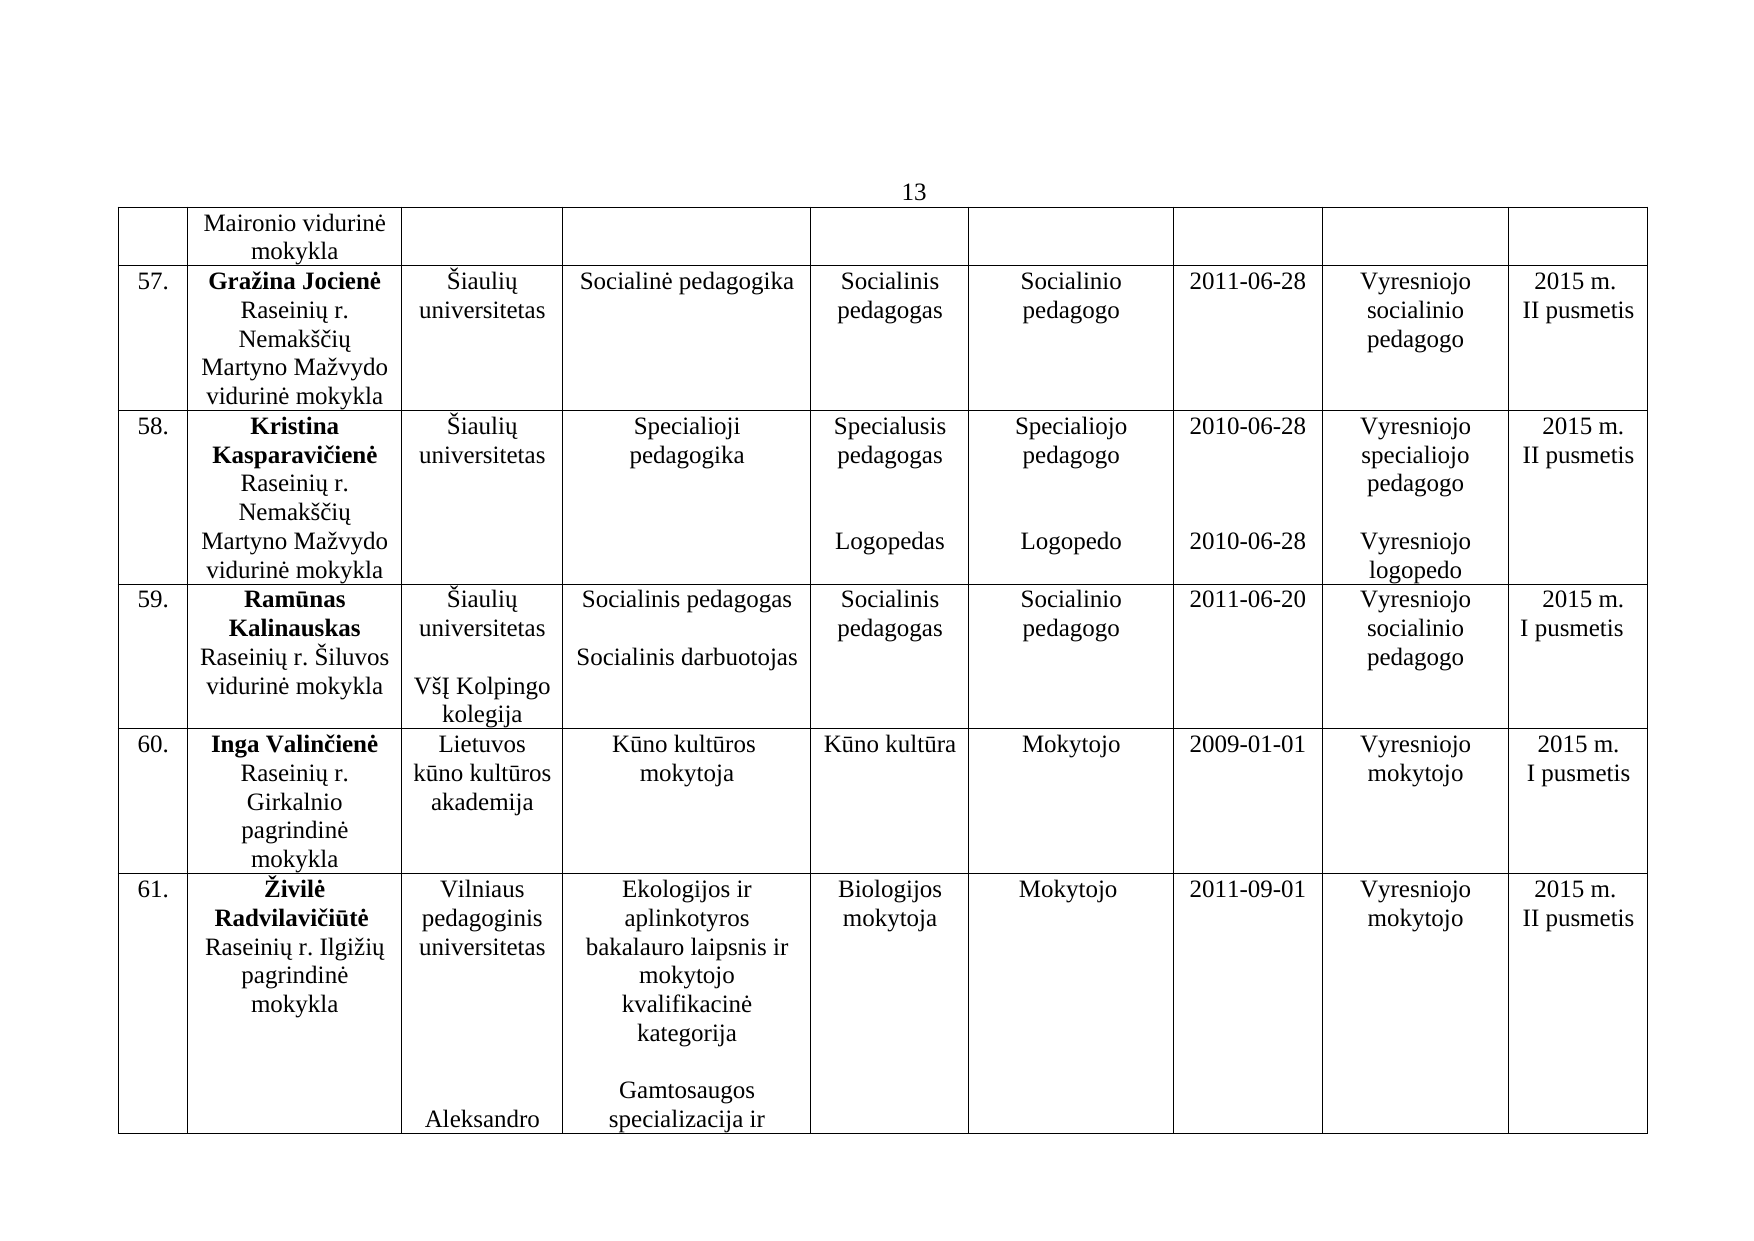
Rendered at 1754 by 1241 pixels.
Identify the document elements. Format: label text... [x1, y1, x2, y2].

table_cell 2010-06-28 2010-06-28 [1174, 411, 1322, 583]
table_cell Šiaulių universitetas [402, 411, 562, 583]
table_cell Šiaulių universitetas VšĮ Kolpingo kolegija [402, 585, 562, 728]
table_cell Maironio vidurinė mokykla [188, 208, 401, 265]
table_cell 2011-06-20 [1174, 585, 1322, 728]
table_cell Socialinis pedagogas [811, 585, 968, 728]
table_cell Šiaulių universitetas [402, 266, 562, 410]
table_cell Socialinio pedagogo [969, 266, 1173, 410]
table_cell Specialioji pedagogika [563, 411, 810, 583]
table_cell 57. [119, 266, 187, 410]
table_cell Vyresniojo specialiojo pedagogo Vyresniojo logopedo [1323, 411, 1508, 583]
table_cell Vyresniojo mokytojo [1323, 729, 1508, 873]
table_cell Vyresniojo mokytojo [1323, 874, 1508, 1133]
table_cell Socialinis pedagogas [811, 266, 968, 410]
table_cell Vyresniojo socialinio pedagogo [1323, 266, 1508, 410]
table_cell 60. [119, 729, 187, 873]
table_cell Ekologijos ir aplinkotyros bakalauro laipsnis ir mokytojo kvalifikacinė kategorija Gamtosaugos specializacija ir [563, 874, 810, 1133]
table_cell 2015 m. I pusmetis [1509, 585, 1647, 728]
table_cell Vilniaus pedagoginis universitetas Aleksandro [402, 874, 562, 1133]
table_cell Specialiojo pedagogo Logopedo [969, 411, 1173, 583]
table_cell 2011-09-01 [1174, 874, 1322, 1133]
table_cell [119, 208, 187, 265]
table_cell 2011-06-28 [1174, 266, 1322, 410]
table_cell Kūno kultūra [811, 729, 968, 873]
table_cell 2015 m. I pusmetis [1509, 729, 1647, 873]
table_cell 2015 m. II pusmetis [1509, 266, 1647, 410]
table_cell Specialusis pedagogas Logopedas [811, 411, 968, 583]
table_cell 59. [119, 585, 187, 728]
table_cell [1174, 208, 1322, 265]
table_cell [1509, 208, 1647, 265]
table_cell Lietuvos kūno kultūros akademija [402, 729, 562, 873]
table_cell 58. [119, 411, 187, 583]
table_cell [402, 208, 562, 265]
table_cell Ramūnas Kalinauskas Raseinių r. Šiluvos vidurinė mokykla [188, 585, 401, 728]
table_cell Mokytojo [969, 874, 1173, 1133]
table_cell Vyresniojo socialinio pedagogo [1323, 585, 1508, 728]
table_cell [563, 208, 810, 265]
table_cell Inga Valinčienė Raseinių r. Girkalnio pagrindinė mokykla [188, 729, 401, 873]
table_cell Kūno kultūros mokytoja [563, 729, 810, 873]
table_cell [969, 208, 1173, 265]
table_cell Socialinė pedagogika [563, 266, 810, 410]
table_cell [1323, 208, 1508, 265]
table_cell 2015 m. II pusmetis [1509, 874, 1647, 1133]
table_cell 61. [119, 874, 187, 1133]
table_cell 2009-01-01 [1174, 729, 1322, 873]
table_cell Kristina Kasparavičienė Raseinių r. Nemakščių Martyno Mažvydo vidurinė mokykla [188, 411, 401, 583]
table_cell Socialinio pedagogo [969, 585, 1173, 728]
table_cell Gražina Jocienė Raseinių r. Nemakščių Martyno Mažvydo vidurinė mokykla [188, 266, 401, 410]
table_cell Živilė Radvilavičiūtė Raseinių r. Ilgižių pagrindinė mokykla [188, 874, 401, 1133]
table_cell 2015 m. II pusmetis [1509, 411, 1647, 583]
table_cell Biologijos mokytoja [811, 874, 968, 1133]
table_cell Socialinis pedagogas Socialinis darbuotojas [563, 585, 810, 728]
table_cell [811, 208, 968, 265]
table_cell Mokytojo [969, 729, 1173, 873]
